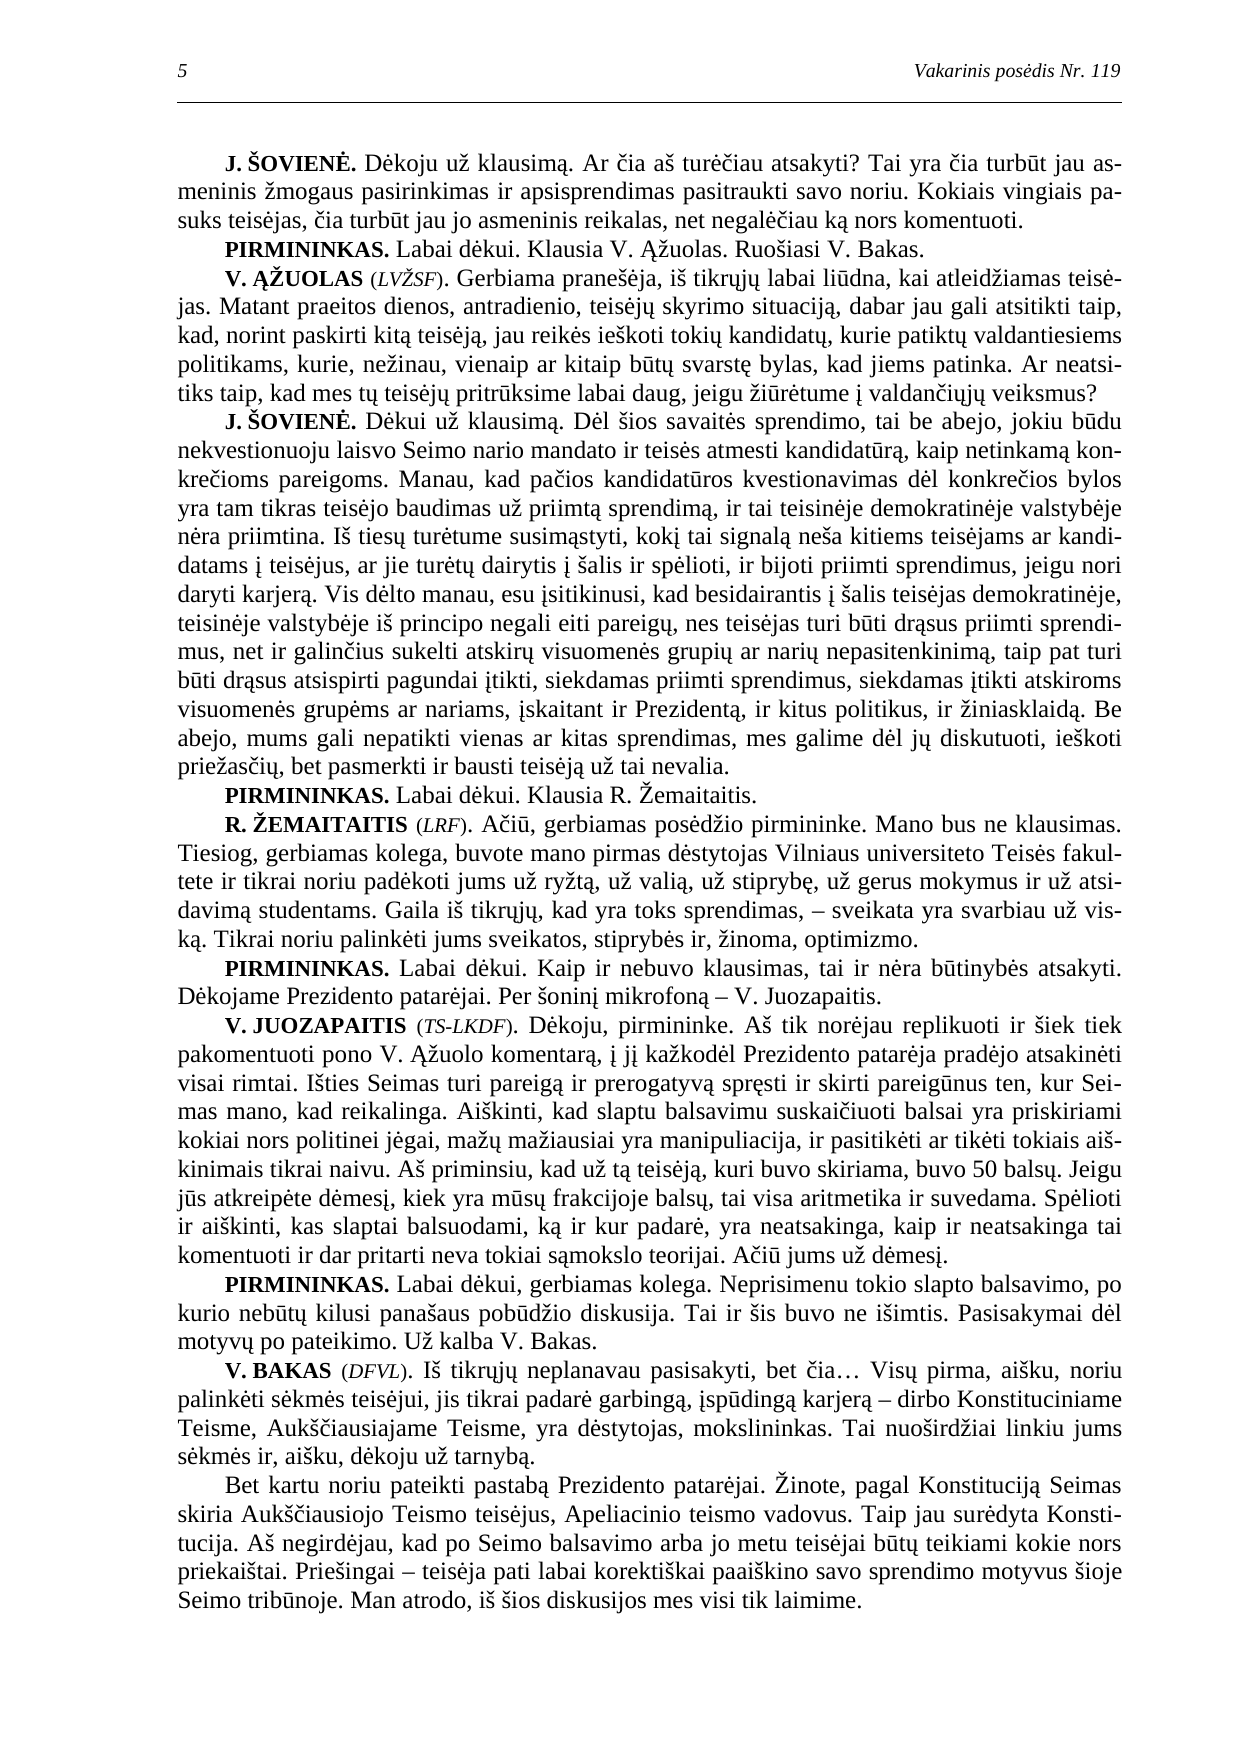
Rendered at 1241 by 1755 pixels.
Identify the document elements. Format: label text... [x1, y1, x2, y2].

text PIRMININKAS. La­bai dė­kui, ger­bia­mas ko­le­ga. Ne­pri­si­me­nu to­kio slap­to bal­sa­vi­mo, po ku­rio ne­bū­tų ki­lu­si pa­na­šaus po­bū­džio dis­ku­si­ja. Tai ir šis bu­vo ne iš­im­tis. Pa­si­sa­ky­mai dėl mo­ty­vų po pa­tei­ki­mo. Už kal­ba V. Ba­kas. [177, 1269, 1122, 1355]
text PIRMININKAS. La­bai dė­kui. Kaip ir ne­bu­vo klau­si­mas, tai ir nė­ra bū­ti­ny­bės at­sa­ky­ti. Dė­ko­ja­me Pre­zi­den­to pa­ta­rė­jai. Per šo­ni­nį mik­ro­fo­ną – V. Juo­za­pai­tis. [177, 953, 1122, 1010]
text PIRMININKAS. La­bai dė­kui. Klau­sia R. Že­mai­tai­tis. [177, 780, 1122, 809]
text Bet kar­tu no­riu pa­teik­ti pa­sta­bą Pre­zi­den­to pa­ta­rė­jai. Ži­no­te, pa­gal Kon­sti­tu­ci­ją Sei­mas ski­ria Aukš­čiau­sio­jo Teis­mo tei­sė­jus, Ape­lia­ci­nio teis­mo va­do­vus. Taip jau su­rė­dy­ta Kon­sti­tu­ci­ja. Aš ne­gir­dė­jau, kad po Sei­mo bal­sa­vi­mo ar­ba jo me­tu tei­sė­jai bū­tų tei­kia­mi ko­kie nors prie­kaiš­tai. Prie­šin­gai – tei­sė­ja pa­ti la­bai ko­rek­tiš­kai pa­aiš­ki­no sa­vo spren­di­mo mo­ty­vus šio­je Sei­mo tri­bū­no­je. Man at­ro­do, iš šios dis­ku­si­jos mes vi­si tik lai­mi­me. [177, 1470, 1122, 1614]
text V. ĄŽUOLAS (LVŽSF). Ger­bia­ma pra­ne­šė­ja, iš tik­rų­jų la­bai liūd­na, kai at­lei­džia­mas tei­sė­jas. Ma­tant pra­ei­tos die­nos, ant­ra­die­nio, tei­sė­jų sky­ri­mo si­tu­a­ci­ją, da­bar jau ga­li at­si­tik­ti taip, kad, no­rint pa­skir­ti ki­tą tei­sė­ją, jau rei­kės ieš­ko­ti to­kių kan­di­da­tų, ku­rie pa­tik­tų val­dan­tie­siems po­li­ti­kams, ku­rie, ne­ži­nau, vie­naip ar ki­taip bū­tų svars­tę by­las, kad jiems pa­tin­ka. Ar ne­at­si­tiks taip, kad mes tų tei­sė­jų pri­trūk­si­me la­bai daug, jei­gu žiū­rė­tu­me į val­dan­čių­jų veiks­mus? [177, 263, 1122, 406]
text R. ŽEMAITAITIS (LRF). Ačiū, ger­bia­mas po­sė­džio pir­mi­nin­ke. Ma­no bus ne klau­si­mas. Tie­siog, ger­bia­mas ko­le­ga, bu­vo­te ma­no pir­mas dės­ty­to­jas Vil­niaus uni­ver­si­te­to Tei­sės fa­kul­te­te ir tik­rai no­riu pa­dė­ko­ti jums už ryž­tą, už va­lią, už stip­ry­bę, už ge­rus mo­ky­mus ir už at­si­da­vi­mą stu­den­tams. Gai­la iš tik­rų­jų, kad yra toks spren­di­mas, – svei­ka­ta yra svar­biau už vis­ką. Tik­rai no­riu pa­lin­kė­ti jums svei­ka­tos, stip­ry­bės ir, ži­no­ma, op­ti­miz­mo. [177, 809, 1122, 953]
text J. ŠOVIENĖ. Dė­kui už klau­si­mą. Dėl šios sa­vai­tės spren­di­mo, tai be abe­jo, jo­kiu bū­du ne­kves­tio­nuo­ju lais­vo Sei­mo na­rio man­da­to ir tei­sės at­mes­ti kan­di­da­tū­rą, kaip ne­tin­ka­mą kon­kre­čioms pa­rei­goms. Ma­nau, kad pa­čios kan­di­da­tū­ros kves­tio­na­vi­mas dėl kon­kre­čios by­los yra tam tik­ras tei­sė­jo bau­di­mas už pri­im­tą spren­di­mą, ir tai tei­si­nė­je de­mo­kra­tinėje vals­ty­bė­je nė­ra pri­im­ti­na. Iš tie­sų tu­rė­tu­me su­si­mąs­ty­ti, ko­kį tai sig­na­lą ne­ša ki­tiems tei­sė­jams ar kan­di­da­tams į tei­sė­jus, ar jie tu­rė­tų dai­ry­tis į ša­lis ir spė­lio­ti, ir bi­jo­ti pri­im­ti spren­di­mus, jei­gu no­ri da­ry­ti kar­je­rą. Vis dėl­to ma­nau, esu įsi­ti­ki­nu­si, kad be­si­dai­ran­tis į ša­lis tei­sė­jas de­mo­kra­tinėje, tei­si­nė­je vals­ty­bė­je iš prin­ci­po ne­ga­li ei­ti pa­rei­gų, nes tei­sė­jas tu­ri bū­ti drą­sus pri­im­ti spren­di­mus, net ir ga­lin­čius su­kel­ti at­ski­rų vi­suo­me­nės gru­pių ar na­rių ne­pa­si­ten­ki­ni­mą, taip pat tu­ri bū­ti drą­sus at­si­spir­ti pa­gun­dai įtik­ti, siek­da­mas pri­im­ti spren­di­mus, siek­da­mas įtik­ti at­ski­roms vi­suo­me­nės gru­pėms ar na­riams, įskai­tant ir Pre­zi­den­tą, ir ki­tus po­li­ti­kus, ir ži­niask­lai­dą. Be abe­jo, mums ga­li ne­pa­tik­ti vie­nas ar ki­tas spren­di­mas, mes ga­li­me dėl jų dis­ku­tuo­ti, ieš­ko­ti prie­žas­čių, bet pa­smerk­ti ir baus­ti tei­sė­ją už tai ne­va­lia. [177, 406, 1122, 780]
text J. ŠOVIENĖ. Dė­ko­ju už klau­si­mą. Ar čia aš tu­rė­čiau at­sa­ky­ti? Tai yra čia tur­būt jau as­me­ni­nis žmo­gaus pa­si­rin­ki­mas ir ap­si­spren­di­mas pa­si­trauk­ti sa­vo no­riu. Ko­kiais vin­giais pa­suks tei­sė­jas, čia tur­būt jau jo as­me­ni­nis rei­ka­las, net ne­ga­lė­čiau ką nors ko­men­tuo­ti. [177, 148, 1122, 234]
text PIRMININKAS. La­bai dė­kui. Klau­sia V. Ąžuo­las. Ruo­šia­si V. Ba­kas. [177, 234, 1122, 263]
text V. BAKAS (DFVL). Iš tik­rų­jų ne­pla­na­vau pa­si­sa­ky­ti, bet čia… Vi­sų pir­ma, aiš­ku, no­riu pa­lin­kė­ti sėk­mės tei­sė­jui, jis tik­rai pa­da­rė gar­bin­gą, įspū­din­gą kar­je­rą – dir­bo Kon­sti­tu­ci­nia­me Teis­me, Aukš­čiau­sia­ja­me Teis­me, yra dės­ty­to­jas, moks­li­nin­kas. Tai nuo­šir­džiai lin­kiu jums sėk­mės ir, aiš­ku, dė­ko­ju už tar­ny­bą. [177, 1355, 1122, 1470]
text V. JUOZAPAITIS (TS-LKDF). Dė­ko­ju, pir­mi­nin­ke. Aš tik no­rė­jau re­pli­kuo­ti ir šiek tiek pa­ko­men­tuo­ti po­no V. Ąžuo­lo ko­men­ta­rą, į jį kaž­ko­dėl Pre­zi­den­to pa­ta­rė­ja pra­dė­jo at­sa­ki­nė­ti vi­sai rim­tai. Iš­ties Sei­mas tu­ri pa­rei­gą ir pre­ro­ga­ty­vą spręs­ti ir skir­ti pa­rei­gū­nus ten, kur Sei­mas ma­no, kad rei­ka­lin­ga. Aiš­kin­ti, kad slap­tu bal­sa­vi­mu su­skai­čiuo­ti bal­sai yra pri­ski­ria­mi ko­kiai nors po­li­ti­nei jė­gai, ma­žų ma­žiau­siai yra ma­ni­pu­lia­ci­ja, ir pa­si­ti­kė­ti ar ti­kė­ti to­kiais aiš­ki­ni­mais tik­rai nai­vu. Aš pri­min­siu, kad už tą tei­sė­ją, ku­ri bu­vo ski­ria­ma, bu­vo 50 bal­sų. Jei­gu jūs at­krei­pė­te dė­me­sį, kiek yra mū­sų frak­ci­jo­je bal­sų, tai vi­sa arit­me­ti­ka ir su­ve­da­ma. Spė­lio­ti ir aiš­kin­ti, kas slap­tai bal­suo­da­mi, ką ir kur pa­da­rė, yra ne­at­sa­kin­ga, kaip ir ne­at­sa­kin­ga tai ko­men­tuo­ti ir dar pri­tar­ti ne­va to­kiai są­moks­lo te­ori­jai. Ačiū jums už dė­me­sį. [177, 1010, 1122, 1269]
